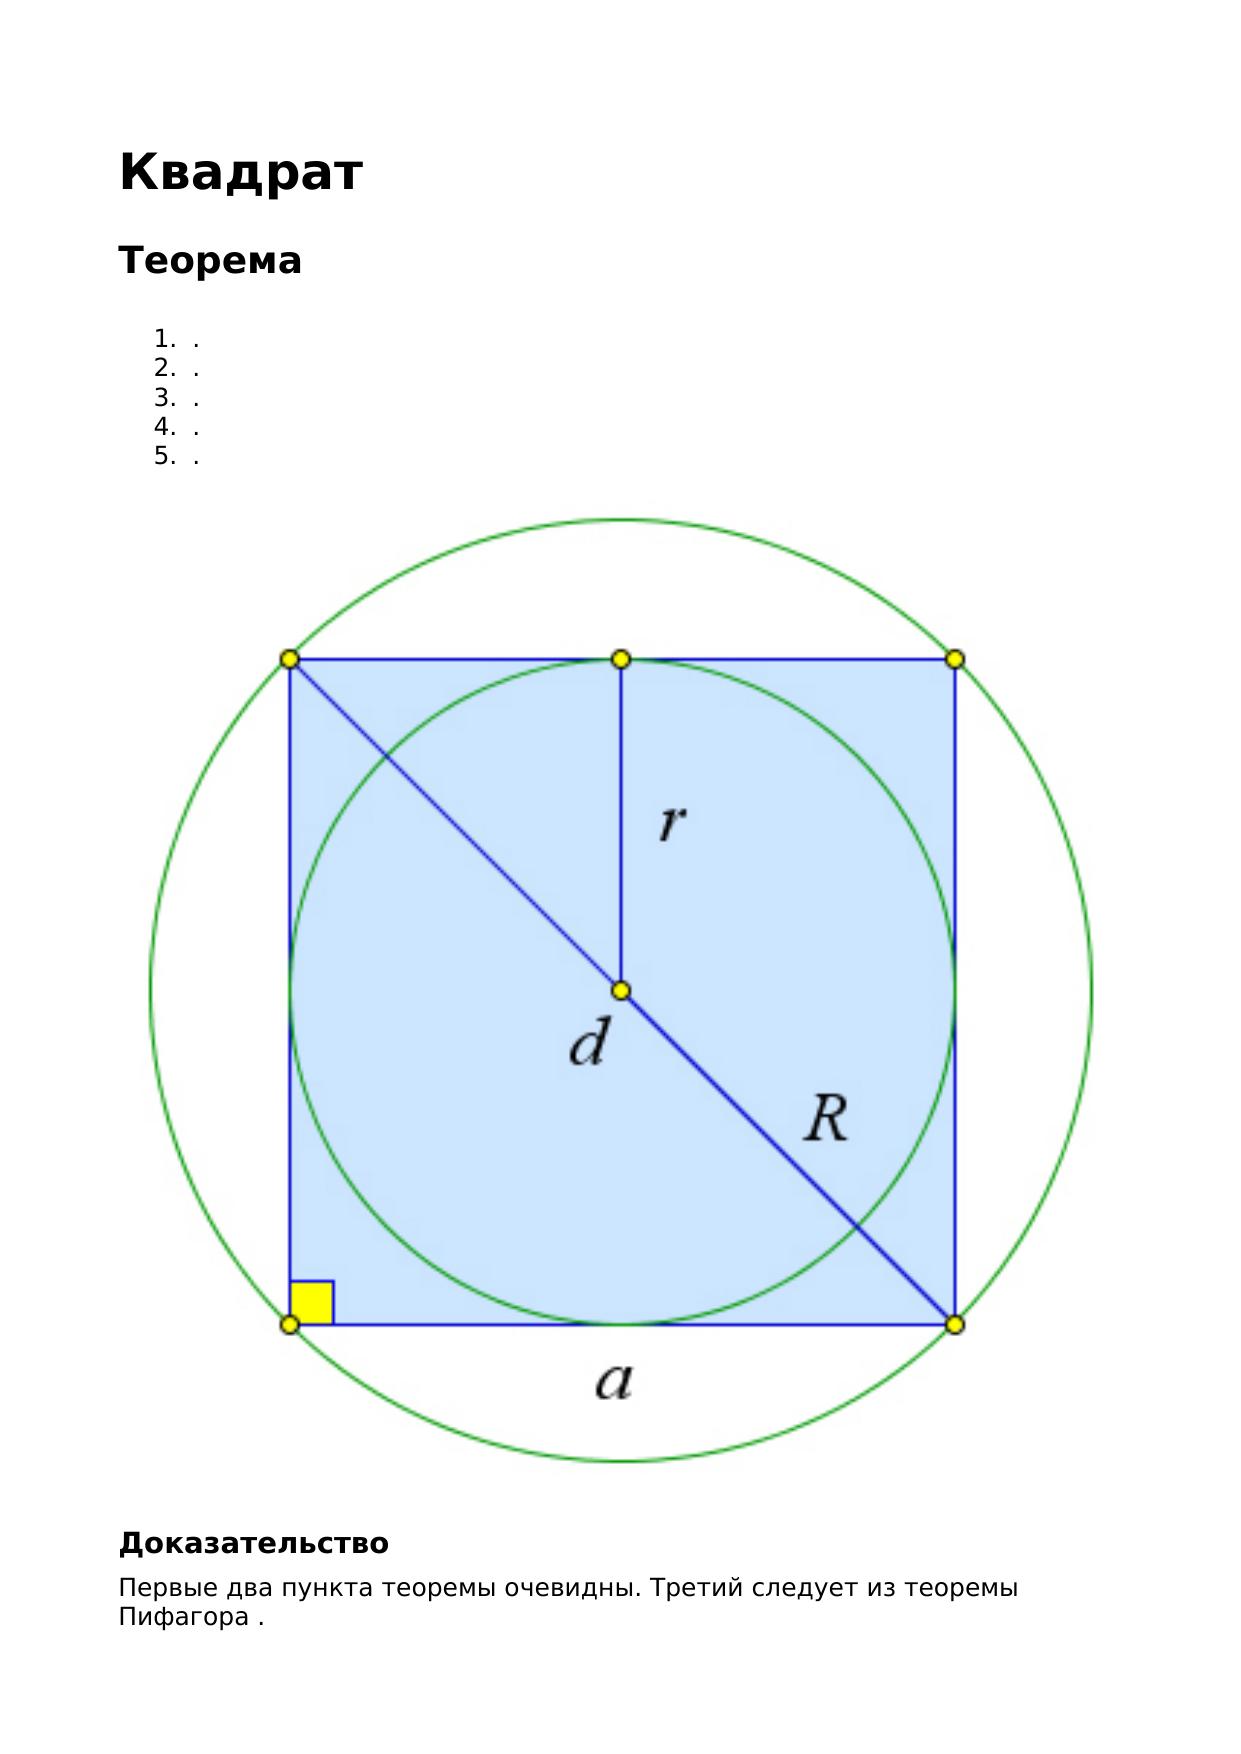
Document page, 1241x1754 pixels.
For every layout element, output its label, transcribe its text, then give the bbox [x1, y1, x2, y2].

list . [177, 324, 1122, 354]
list . [177, 441, 1122, 470]
subtitle Доказательство [118, 1527, 1122, 1561]
list . [177, 383, 1122, 412]
subtitle Теорема [118, 239, 1122, 282]
subtitle Квадрат [118, 143, 1122, 201]
text Первые два пункта теоремы очевидны. Третий следует из теоремы Пифагора . [118, 1573, 1122, 1631]
list . [177, 412, 1122, 441]
picture [118, 499, 1123, 1490]
list . [177, 354, 1122, 383]
